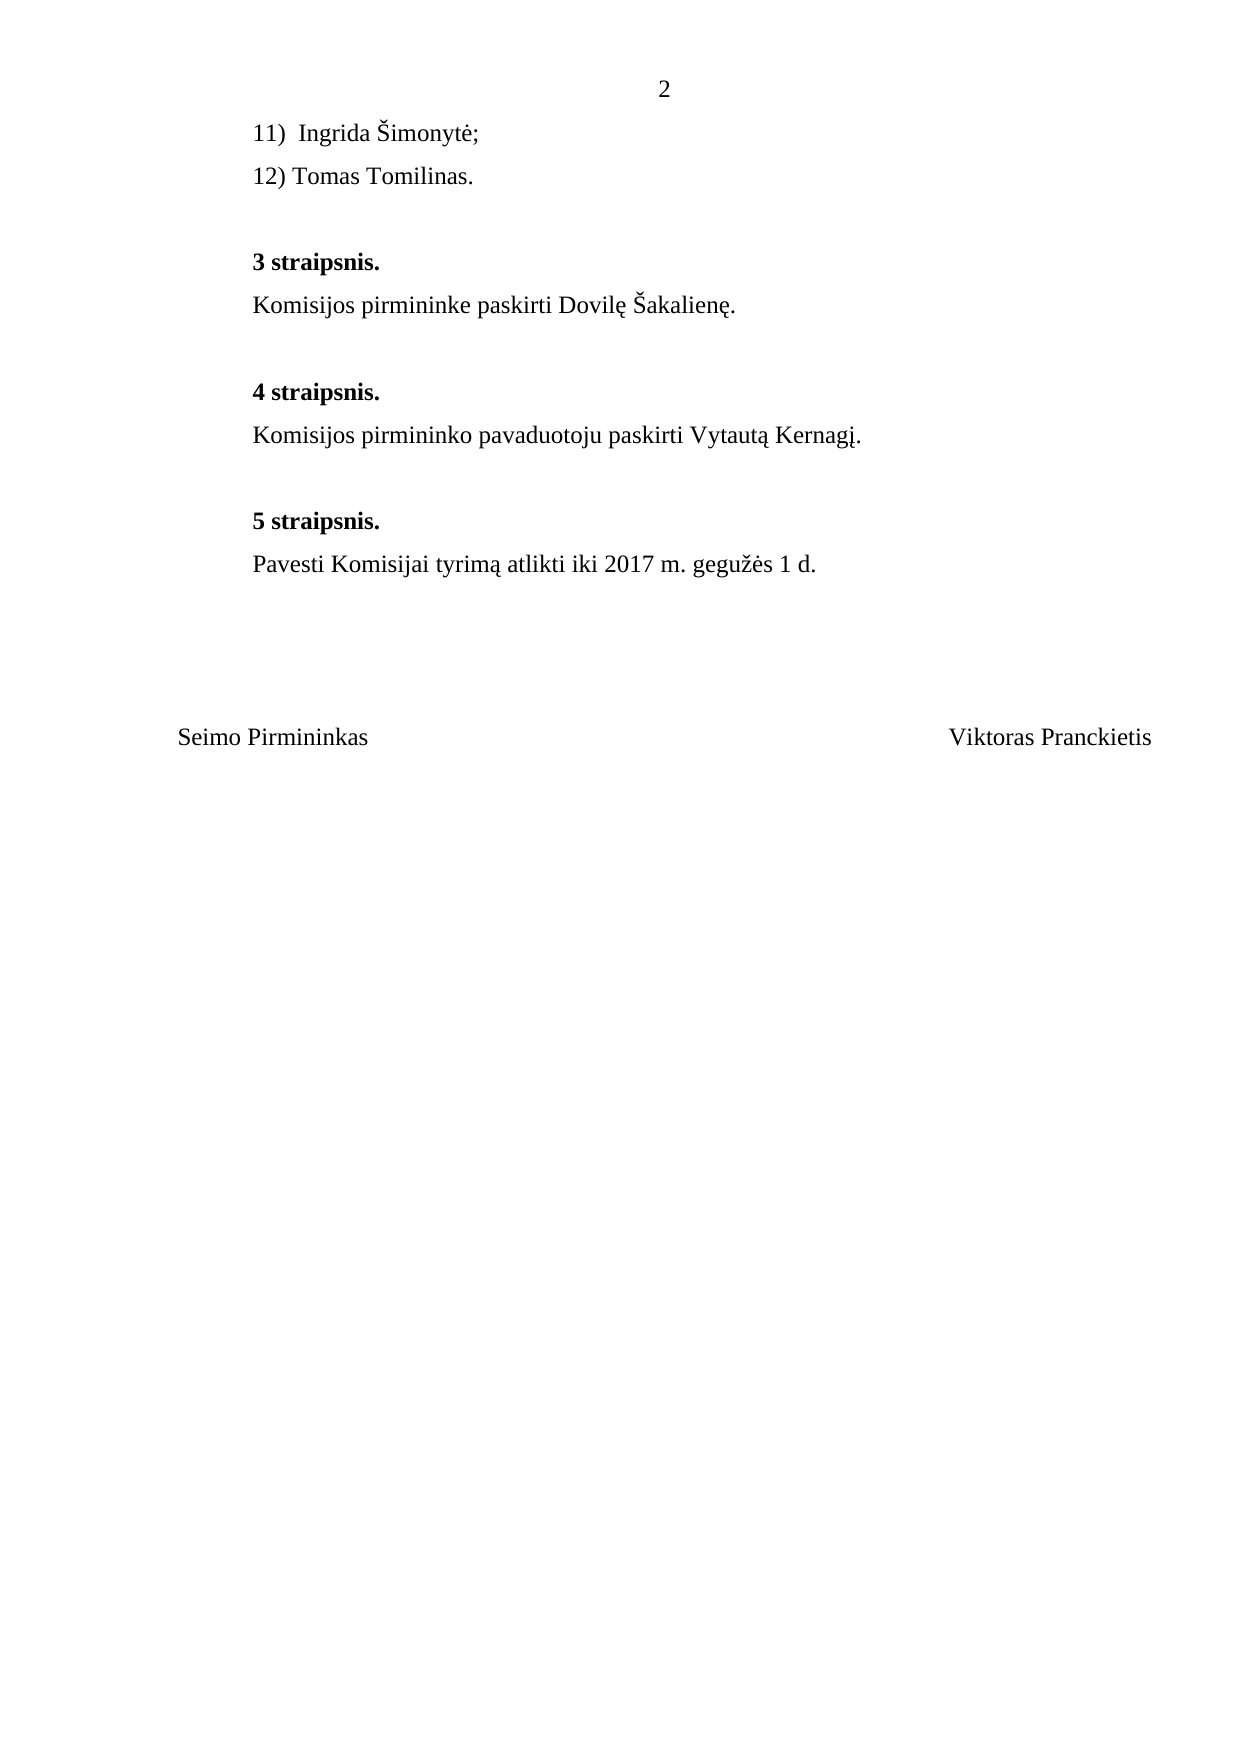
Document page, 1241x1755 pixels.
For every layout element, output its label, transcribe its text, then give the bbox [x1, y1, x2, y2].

text Pavesti Komisijai tyrimą atlikti iki 2017 m. gegužės 1 d. [177, 549, 1152, 578]
text Komisijos pirmininko pavaduotoju paskirti Vytautą Kernagį. [177, 420, 1152, 449]
text 3 straipsnis. [177, 247, 1152, 276]
text Komisijos pirmininke paskirti Dovilę Šakalienę. [177, 291, 1152, 319]
text 12) Tomas Tomilinas. [177, 161, 1152, 190]
text Seimo Pirmininkas Viktoras Pranckietis [177, 722, 1152, 751]
text 4 straipsnis. [177, 377, 1152, 406]
text 5 straipsnis. [177, 506, 1152, 535]
text 11) Ingrida Šimonytė; [177, 118, 1152, 147]
